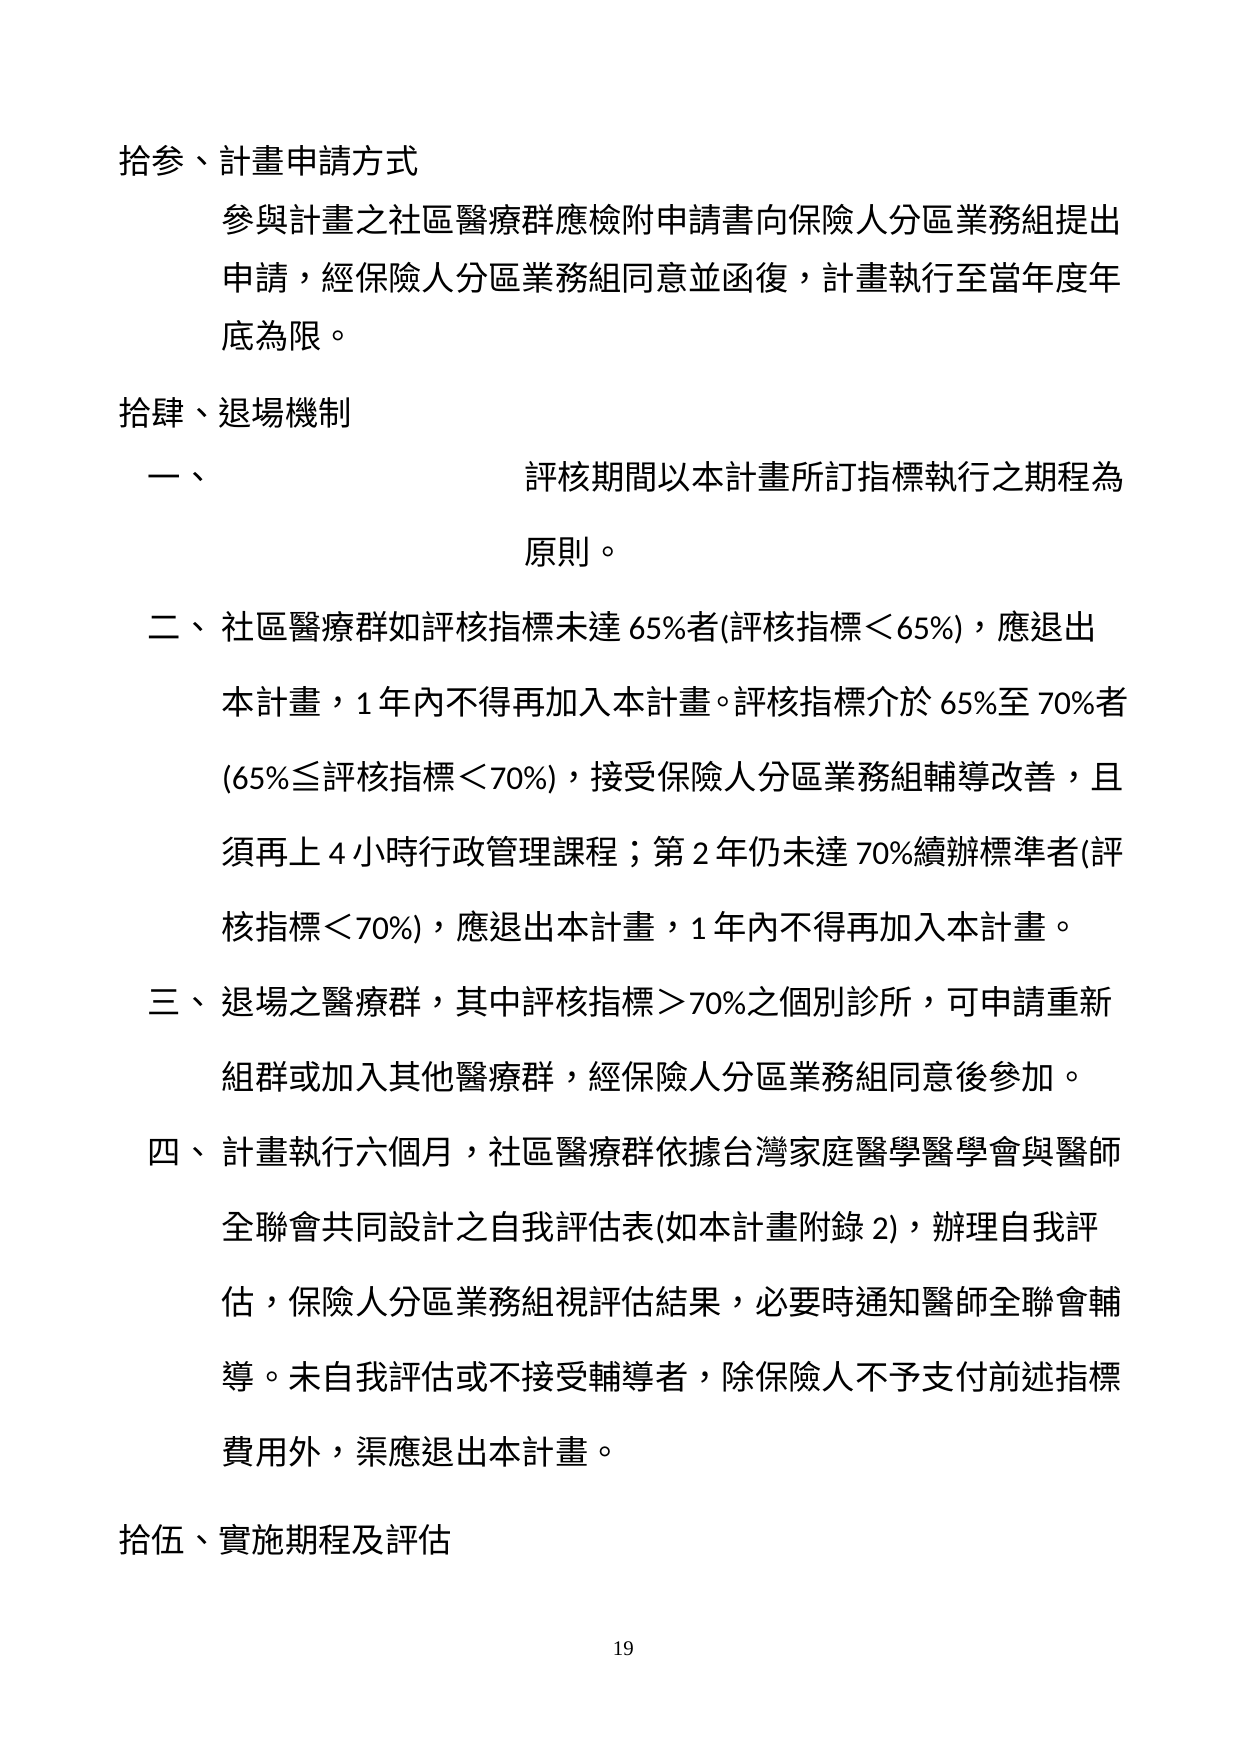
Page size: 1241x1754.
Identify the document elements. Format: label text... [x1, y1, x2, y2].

text 拾参、計畫申請方式 [118, 127, 1128, 185]
text 拾肆、退場機制 [118, 379, 1128, 437]
text 拾伍、實施期程及評估 [118, 1506, 1128, 1564]
list 退場之醫療群，其中評核指標＞70%之個別診所，可申請重新組群或加入其他醫療群，經保險人分區業務組同意後參加。 [148, 962, 1128, 1112]
list 社區醫療群如評核指標未達65%者(評核指標＜65%)，應退出本計畫，1年內不得再加入本計畫。評核指標介於65%至70%者(65%≦評核指標＜70%)，接受保險人分區業務組輔導改善，且須再上4小時行政管理課程；第2年仍未達70%續辦標準者(評核指標＜70%)，應退出本計畫，1年內不得再加入本計畫。 [148, 587, 1128, 962]
list 評核期間以本計畫所訂指標執行之期程為原則。 [148, 437, 1128, 587]
text 參與計畫之社區醫療群應檢附申請書向保險人分區業務組提出申請，經保險人分區業務組同意並函復，計畫執行至當年度年底為限。 [221, 185, 1128, 360]
list 計畫執行六個月，社區醫療群依據台灣家庭醫學醫學會與醫師全聯會共同設計之自我評估表(如本計畫附錄2)，辦理自我評估，保險人分區業務組視評估結果，必要時通知醫師全聯會輔導。未自我評估或不接受輔導者，除保險人不予支付前述指標費用外，渠應退出本計畫。 [148, 1112, 1128, 1487]
